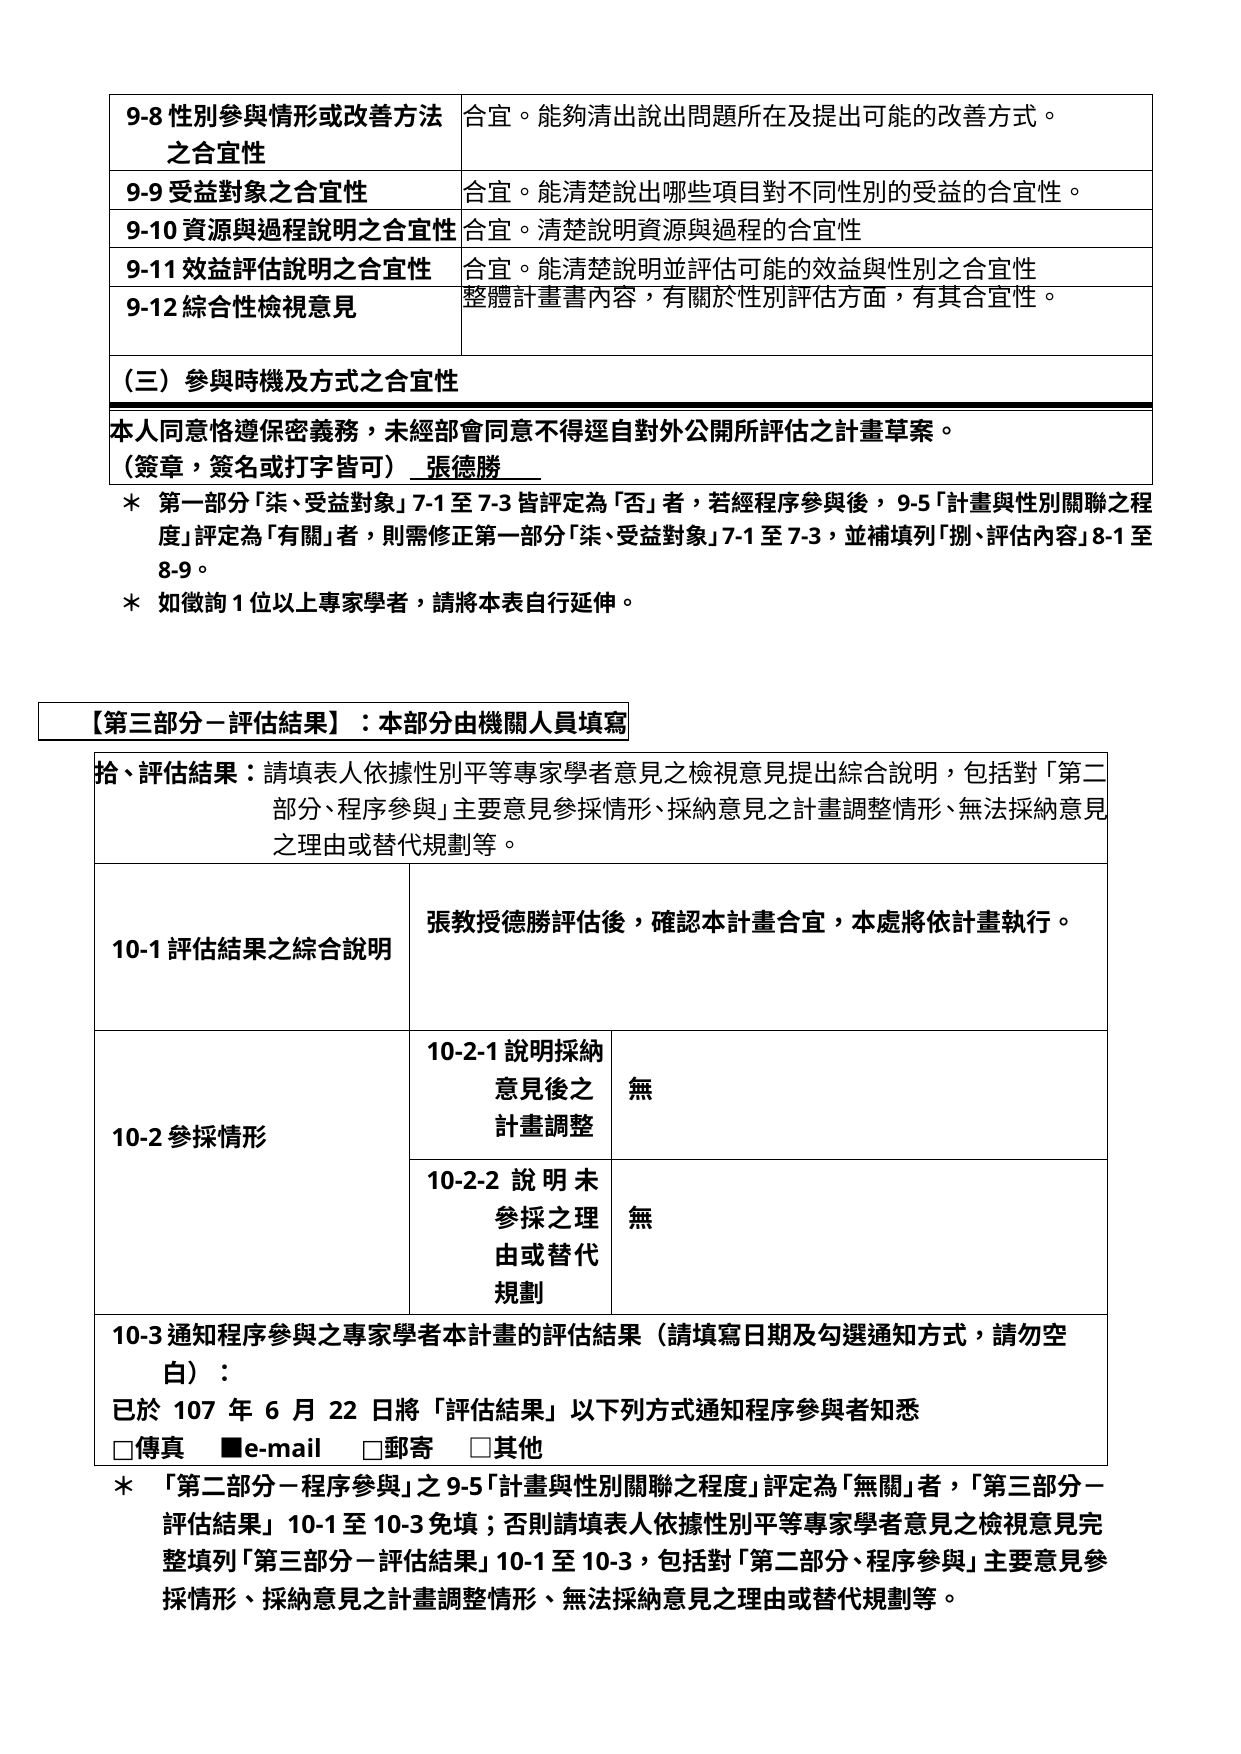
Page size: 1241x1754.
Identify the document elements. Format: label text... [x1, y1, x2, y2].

table_header 填寫說明： 1.第壹項中「未來環境預測」，請進行相關社會、經濟、政治、實質及科技發展等外部環境變遷趨勢分析，預測目標年度相關服務及業務發展需要，指出所面臨的壓力、機會與威脅，並檢討、預測組織內部資源及各部門作業能力，了解其優、缺點及應付外部環境挑戰與機會能力；前述內部資源包括組織結構、人力、物力、財力、資源、技術及時間等因素。「問題評析」，請依內、外環境分析結果，評析「現有及理想服務水準」暨「未來可能與理想服務水準」的差距，並界定未來問題之內容、特性、範圍、程度、影響地區、對象、數量及變化趨勢。 2.第貳項中「目標說明」，請說明所欲達成之中程計畫目標，並敘述計畫服務之對象、範圍、數量及人口特性；「預期績效指標及評估基準」，請將計畫目標轉化為具體、容易衡量之預期服務水準指標及評估基準。 3.第參項請進行「既有策略、政策及方案內容摘要」說明及「執行檢討」，作為進一步研（修）訂計畫之依據。 4.第肆項「實施策略及方法」，請依據計畫分析所選定之中（長）程計畫，敘述其「計畫內容及地點」、「分期（年）實施策略」、「主要工作項目」暨「實施步驟方法與分工」，前述實施步驟及方法亦即「分期（年）實施計畫」。 5.第伍項「所需資源說明」，請對於計畫執行所需各類人力、物力及財力等資源執行總說明。「經費需求」，請依計畫年期表明「財務需求方案」及「經費需求之計算」，「財務需求方案」宜反映各項「用途別預算科目」未來各年度經費需求及計畫總經費需求，執行中之計畫亦應列出以前年度已列預（概）算累計數，並註明相關年度預（概）算數。計畫經費若由數個機關共同分擔者，請註明分擔方式。另經費需求之計算」請說明計畫總成本及各類用途別費用之估算方式顯示相關單價、單位、數量及合計數，並以「計畫總成本」觀念，估計方案執行需相關經常門及資本門支出。 6.第陸項「預期效果及影響」，請敘述計畫執行後對於原定目標群體可產生的效果（益）及對於相關地區一般人民之正、負面影響。 7.第柒項附則「有關機關應配合事項」，凡本機關或其他機關在時間先後，空間配置或功能依存有上有關聯而需相互配合之計畫。 (附表二) 縣政府性別影響評估檢視表（先期作業計畫） 【第一部分】：本部分由機關人員填寫 【第三部分－評估結果】：本部分由機關人員填寫 [92, 94, 1171, 1616]
table_cell 10-2-1說明採納意見後之計畫調整 [410, 1031, 611, 1158]
table_cell 10-1評估結果之綜合說明 [95, 864, 409, 1029]
table_cell 9-12綜合性檢視意見 [110, 287, 461, 355]
table_cell 10-2-2說明未參採之理由或替代規劃 [410, 1160, 611, 1313]
table_cell （三）參與時機及方式之合宜性 [110, 356, 1152, 402]
table_header 拾、評估結果：請填表人依據性別平等專家學者意見之檢視意見提出綜合說明，包括對「第二部分、程序參與」主要意見參採情形、採納意見之計畫調整情形、無法採納意見之理由或替代規劃等。 [95, 753, 1107, 863]
table_cell ＊ 「第二部分－程序參與」之9-5「計畫與性別關聯之程度」評定為「無關」者，「第三部分－評估結果」10-1至10-3免填；否則請填表人依據性別平等專家學者意見之檢視意見完整填列「第三部分－評估結果」10-1至10-3，包括對「第二部分、程序參與」主要意見參採情形、採納意見之計畫調整情形、無法採納意見之理由或替代規劃等。 [95, 1466, 1107, 1616]
table_cell 9-11效益評估說明之合宜性 [110, 248, 461, 286]
table_header 填寫說明： 1.第壹項中「未來環境預測」，請進行相關社會、經濟、政治、實質及科技發展等外部環境變遷趨勢分析，預測目標年度相關服務及業務發展需要，指出所面臨的壓力、機會與威脅，並檢討、預測組織內部資源及各部門作業能力，了解其優、缺點及應付外部環境挑戰與機會能力；前述內部資源包括組織結構、人力、物力、財力、資源、技術及時間等因素。「問題評析」，請依內、外環境分析結果，評析「現有及理想服務水準」暨「未來可能與理想服務水準」的差距，並界定未來問題之內容、特性、範圍、程度、影響地區、對象、數量及變化趨勢。 2.第貳項中「目標說明」，請說明所欲達成之中程計畫目標，並敘述計畫服務之對象、範圍、數量及人口特性；「預期績效指標及評估基準」，請將計畫目標轉化為具體、容易衡量之預期服務水準指標及評估基準。 3.第參項請進行「既有策略、政策及方案內容摘要」說明及「執行檢討」，作為進一步研（修）訂計畫之依據。 4.第肆項「實施策略及方法」，請依據計畫分析所選定之中（長）程計畫，敘述其「計畫內容及地點」、「分期（年）實施策略」、「主要工作項目」暨「實施步驟方法與分工」，前述實施步驟及方法亦即「分期（年）實施計畫」。 5.第伍項「所需資源說明」，請對於計畫執行所需各類人力、物力及財力等資源執行總說明。「經費需求」，請依計畫年期表明「財務需求方案」及「經費需求之計算」，「財務需求方案」宜反映各項「用途別預算科目」未來各年度經費需求及計畫總經費需求，執行中之計畫亦應列出以前年度已列預（概）算累計數，並註明相關年度預（概）算數。計畫經費若由數個機關共同分擔者，請註明分擔方式。另經費需求之計算」請說明計畫總成本及各類用途別費用之估算方式顯示相關單價、單位、數量及合計數，並以「計畫總成本」觀念，估計方案執行需相關經常門及資本門支出。 6.第陸項「預期效果及影響」，請敘述計畫執行後對於原定目標群體可產生的效果（益）及對於相關地區一般人民之正、負面影響。 7.第柒項附則「有關機關應配合事項」，凡本機關或其他機關在時間先後，空間配置或功能依存有上有關聯而需相互配合之計畫。 (附表二) 縣政府性別影響評估檢視表（先期作業計畫） 【第一部分】：本部分由機關人員填寫 【第三部分－評估結果】：本部分由機關人員填寫 [92, 703, 628, 739]
table_cell 張教授德勝評估後，確認本計畫合宜，本處將依計畫執行。 [410, 864, 1107, 1029]
table_cell 10-3通知程序參與之專家學者本計畫的評估結果（請填寫日期及勾選通知方式，請勿空白）： 已於 107 年 6 月 22 日將「評估結果」以下列方式通知程序參與者知悉 □傳真 ■e-mail □郵寄 □其他 [95, 1315, 1107, 1464]
table_cell 10-2參採情形 [95, 1031, 409, 1313]
table_cell 第一部分「柒、受益對象」7-1至7-3皆評定為「否」者，若經程序參與後， 9-5「計畫與性別關聯之程度」評定為「有關」者，則需修正第一部分「柒、受益對象」7-1至7-3，並補填列「捌、評估內容」8-1至8-9。 如徵詢1位以上專家學者，請將本表自行延伸。 [109, 485, 1153, 652]
table_cell 整體計畫書內容，有關於性別評估方面，有其合宜性。 [462, 287, 1152, 355]
table_cell 合宜。能清楚說明並評估可能的效益與性別之合宜性 [462, 248, 1152, 286]
table_cell 本人同意恪遵保密義務，未經部會同意不得逕自對外公開所評估之計畫草案。 （簽章，簽名或打字皆可） 張德勝 [110, 411, 1152, 484]
table_cell 無 [612, 1031, 1107, 1158]
table_cell 合宜。能夠清出說出問題所在及提出可能的改善方式。 [462, 95, 1152, 170]
table_cell 9-8性別參與情形或改善方法之合宜性 [110, 95, 461, 170]
table_cell 合宜。能清楚說出哪些項目對不同性別的受益的合宜性。 [462, 171, 1152, 208]
table_cell 合宜。清楚說明資源與過程的合宜性 [462, 210, 1152, 247]
table_cell 9-9受益對象之合宜性 [110, 171, 461, 208]
table_cell 無 [612, 1160, 1107, 1313]
table_cell 9-10資源與過程說明之合宜性 [110, 210, 461, 247]
